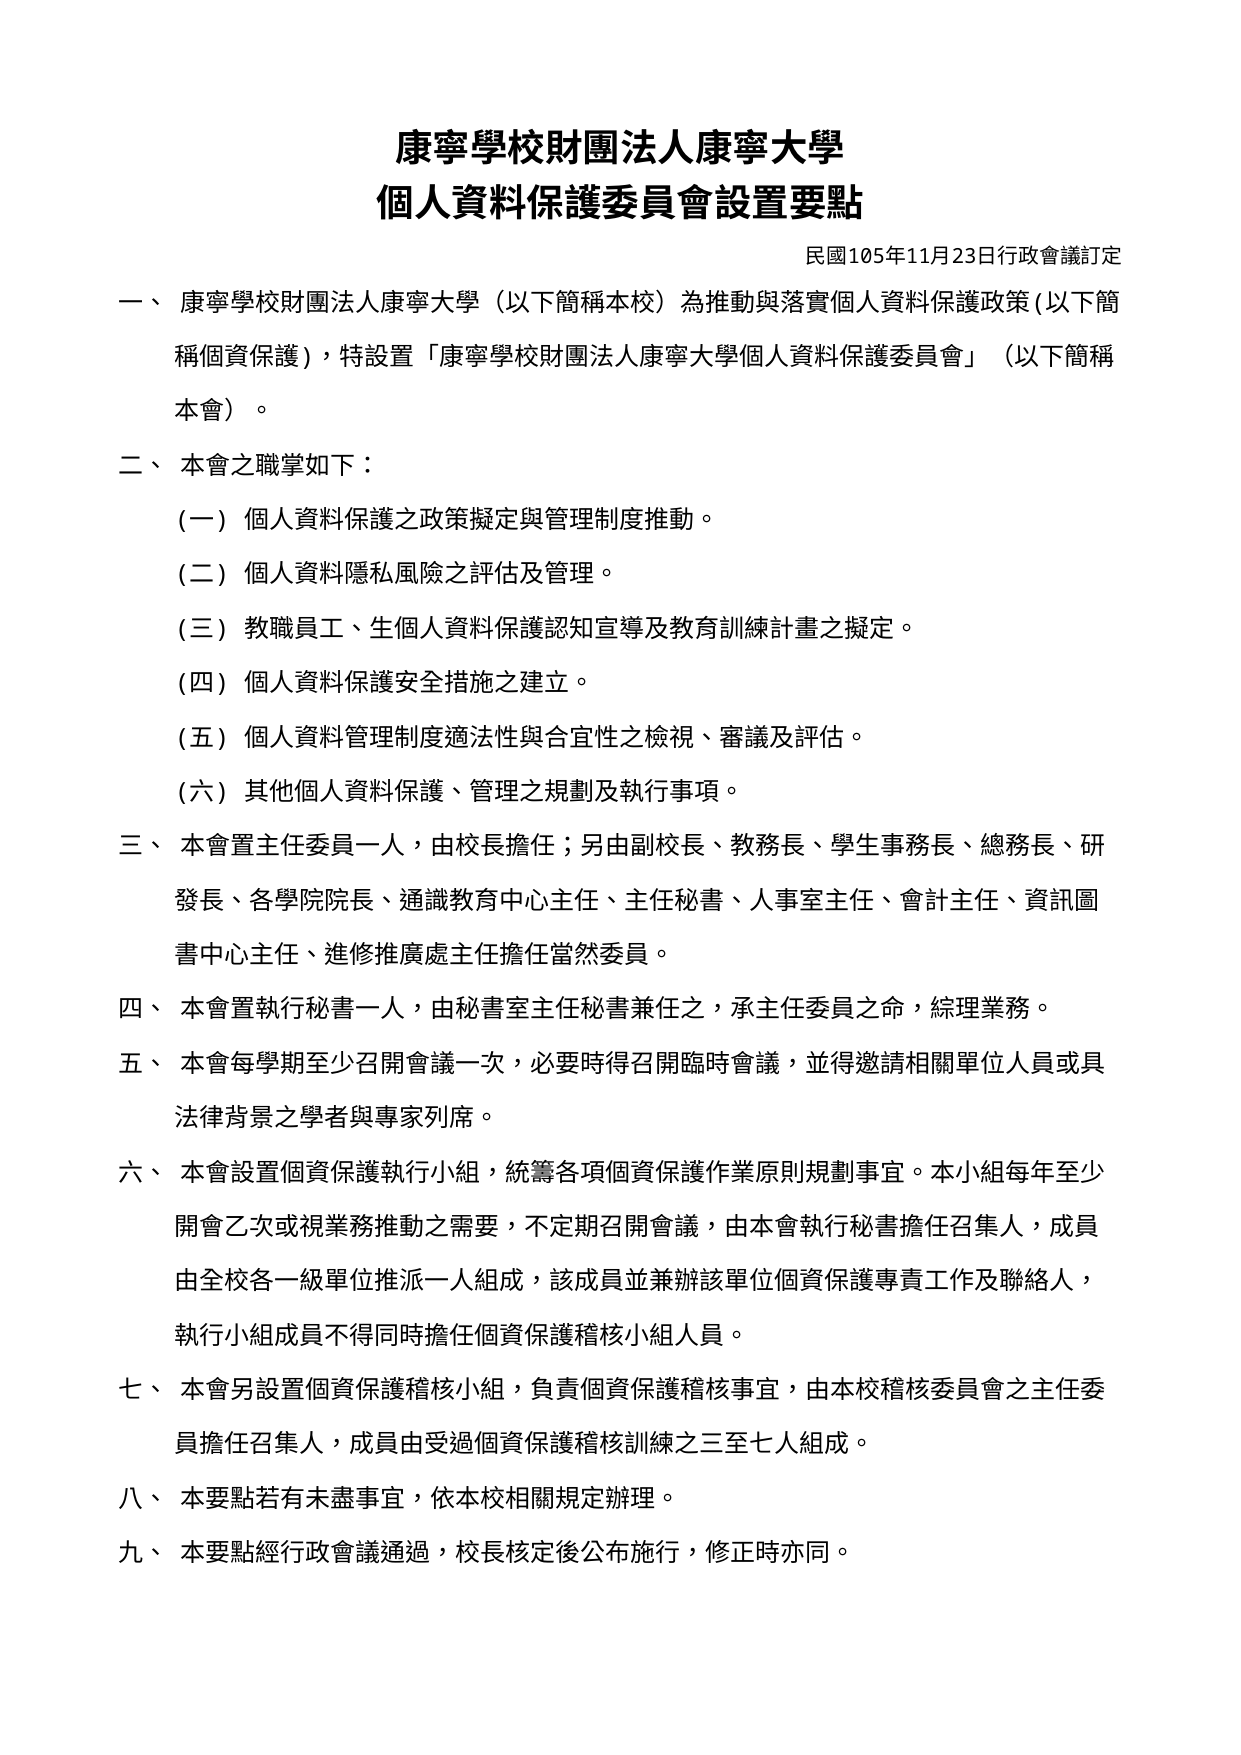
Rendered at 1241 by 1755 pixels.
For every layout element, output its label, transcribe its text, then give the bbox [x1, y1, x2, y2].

text 個人資料保護委員會設置要點 [118, 172, 1122, 227]
text 七、 本會另設置個資保護稽核小組，負責個資保護稽核事宜，由本校稽核委員會之主任委員擔任召集人，成員由受過個資保護稽核訓練之三至七人組成。 [118, 1369, 1122, 1460]
text 六、 本會設置個資保護執行小組，統籌各項個資保護作業原則規劃事宜。本小組每年至少開會乙次或視業務推動之需要，不定期召開會議，由本會執行秘書擔任召集人，成員由全校各一級單位推派一人組成，該成員並兼辦該單位個資保護專責工作及聯絡人，執行小組成員不得同時擔任個資保護稽核小組人員。 [118, 1152, 1122, 1351]
text (四) 個人資料保護安全措施之建立。 [118, 663, 1122, 699]
text 九、 本要點經行政會議通過，校長核定後公布施行，修正時亦同。 [118, 1533, 1122, 1569]
text (三) 教職員工、生個人資料保護認知宣導及教育訓練計畫之擬定。 [118, 608, 1122, 644]
text 八、 本要點若有未盡事宜，依本校相關規定辦理。 [118, 1478, 1122, 1514]
text 康寧學校財團法人康寧大學 [118, 118, 1122, 172]
text 一、 康寧學校財團法人康寧大學（以下簡稱本校）為推動與落實個人資料保護政策(以下簡稱個資保護)，特設置「康寧學校財團法人康寧大學個人資料保護委員會」（以下簡稱本會）。 [118, 282, 1122, 427]
text 三、 本會置主任委員一人，由校長擔任；另由副校長、教務長、學生事務長、總務長、研發長、各學院院長、通識教育中心主任、主任秘書、人事室主任、會計主任、資訊圖書中心主任、進修推廣處主任擔任當然委員。 [118, 826, 1122, 971]
text 二、 本會之職掌如下： [118, 445, 1122, 481]
text (六) 其他個人資料保護、管理之規劃及執行事項。 [118, 771, 1122, 808]
text 民國105年11月23日行政會議訂定 [118, 239, 1122, 269]
text (一) 個人資料保護之政策擬定與管理制度推動。 [118, 499, 1122, 536]
text (二) 個人資料隱私風險之評估及管理。 [118, 554, 1122, 590]
text 四、 本會置執行秘書一人，由秘書室主任秘書兼任之，承主任委員之命，綜理業務。 [118, 989, 1122, 1025]
text (五) 個人資料管理制度適法性與合宜性之檢視、審議及評估。 [118, 717, 1122, 753]
text 五、 本會每學期至少召開會議一次，必要時得召開臨時會議，並得邀請相關單位人員或具法律背景之學者與專家列席。 [118, 1043, 1122, 1134]
